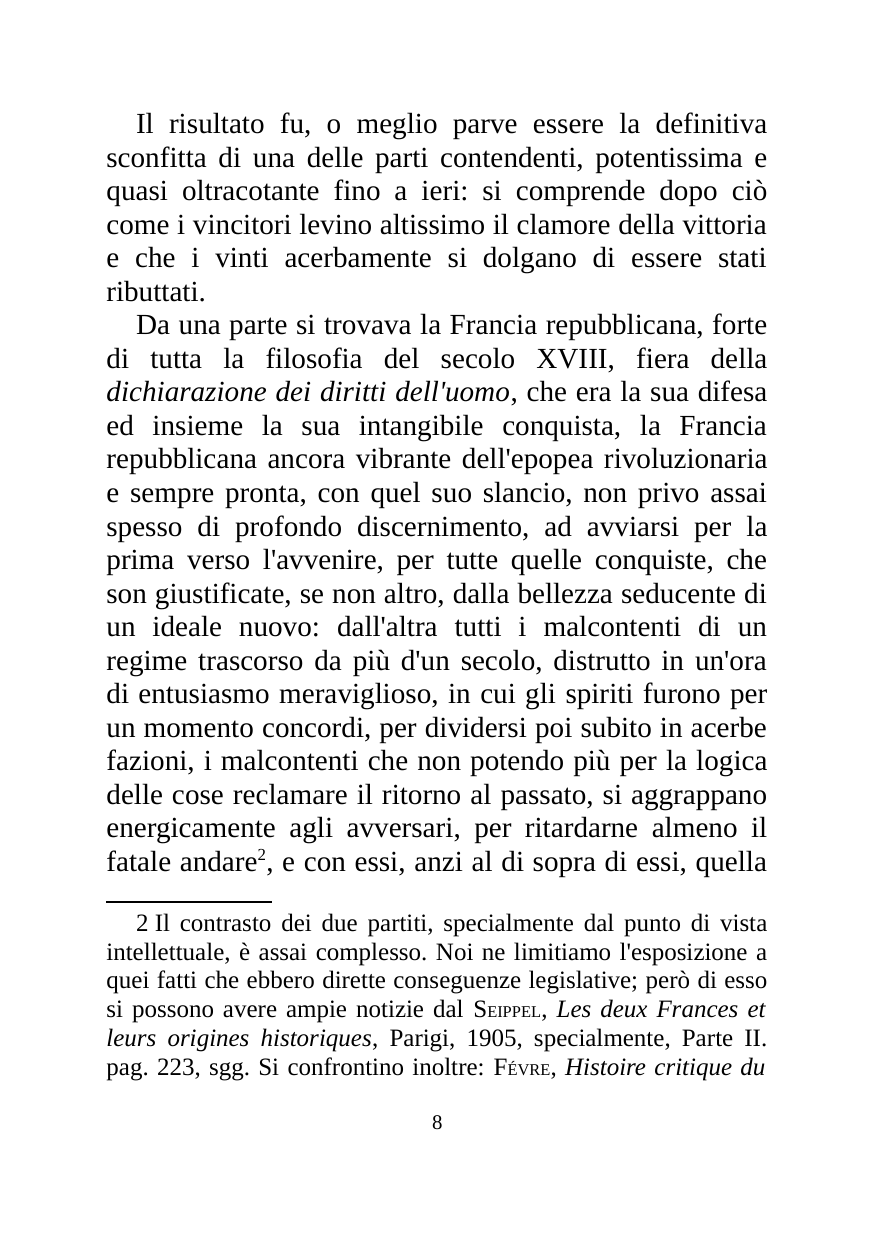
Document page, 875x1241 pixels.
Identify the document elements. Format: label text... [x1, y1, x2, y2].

text Il contrasto dei due partiti, specialmente dal punto di vista intellettuale, è assai complesso. Noi ne limitiamo l'esposizione a quei fatti che ebbero dirette conseguenze legislative; però di esso si possono avere ampie notizie dal Seippel, Les deux Frances et leurs origines historiques, Parigi, 1905, specialmente, Parte II. pag. 223, sgg. Si confrontino inoltre: Févre, Histoire critique du [106, 908, 768, 1080]
text Il risultato fu, o meglio parve essere la definitiva sconfitta di una delle parti contendenti, potentissima e quasi oltracotante fino a ieri: si comprende dopo ciò come i vincitori levino altissimo il clamore della vittoria e che i vinti acerbamente si dolgano di essere stati ributtati. [106, 106, 768, 307]
text Da una parte si trovava la Francia repubblicana, forte di tutta la filosofia del secolo XVIII, fiera della dichiarazione dei diritti dell'uomo, che era la sua difesa ed insieme la sua intangibile conquista, la Francia repubblicana ancora vibrante dell'epopea rivoluzionaria e sempre pronta, con quel suo slancio, non privo assai spesso di profondo discernimento, ad avviarsi per la prima verso l'avvenire, per tutte quelle conquiste, che son giustificate, se non altro, dalla bellezza seducente di un ideale nuovo: dall'altra tutti i malcontenti di un regime trascorso da più d'un secolo, distrutto in un'ora di entusiasmo meraviglioso, in cui gli spiriti furono per un momento concordi, per dividersi poi subito in acerbe fazioni, i malcontenti che non potendo più per la logica delle cose reclamare il ritorno al passato, si aggrappano energicamente agli avversari, per ritardarne almeno il fatale andare, e con essi, anzi al di sopra di essi, quella [106, 307, 768, 878]
